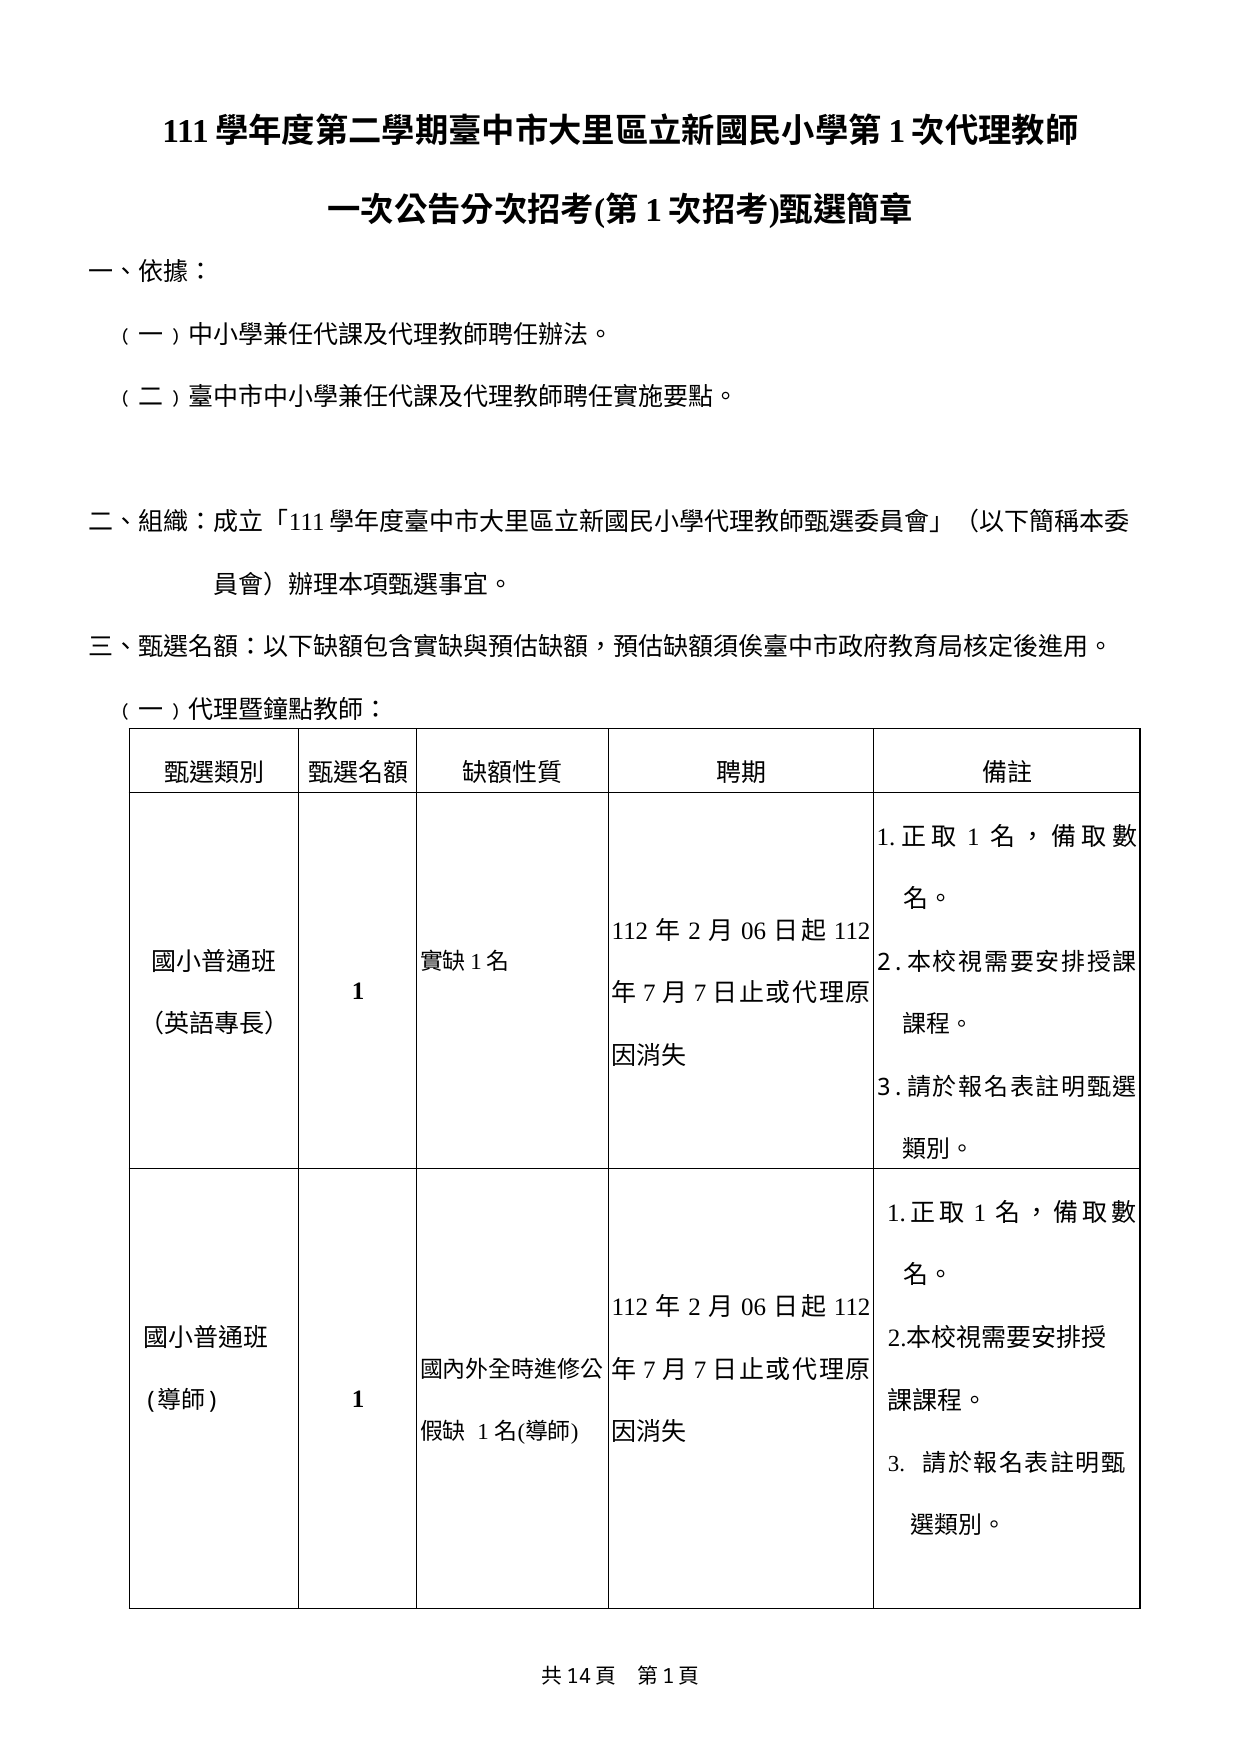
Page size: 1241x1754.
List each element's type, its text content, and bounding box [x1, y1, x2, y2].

table_cell 國內外全時進修公假缺 1 名(導師) [417, 1169, 608, 1607]
table_header 2.本校視需要安排授課課程。 3. 請於報名表註明甄選類別。 [877, 1295, 1136, 1544]
table_cell 112年2月06日起112年7月7日止或代理原因消失 [609, 793, 873, 1168]
table_cell [130, 1169, 298, 1607]
table_cell 1.正取1名，備取數名。 2.本校視需要安排授課課程。 3.請於報名表註明甄選 類別。 [874, 793, 1139, 1168]
text 一、依據： [89, 228, 1152, 291]
table_header 聘期 [609, 729, 873, 792]
table_cell 1 [299, 1169, 416, 1607]
text ﹙一﹚中小學兼任代課及代理教師聘任辦法。 [114, 291, 1152, 353]
text ﹙二﹚臺中市中小學兼任代課及代理教師聘任實施要點。 [114, 353, 1152, 416]
table_header 缺額性質 [417, 729, 608, 792]
table_header 甄選類別 [130, 729, 298, 792]
table_cell 112年2月06日起112年7月7日止或代理原因消失 [609, 1169, 873, 1607]
table_cell 國小普通班 （英語專長） [130, 793, 298, 1168]
table_cell 1 [299, 793, 416, 1168]
table_header 甄選名額 [299, 729, 416, 792]
text 111學年度第二學期臺中市大里區立新國民小學第1次代理教師 [89, 86, 1152, 148]
text 一次公告分次招考(第1次招考)甄選簡章 [89, 166, 1152, 228]
table_header 國小普通班(導師) [133, 1295, 295, 1419]
text 二、組織：成立「111學年度臺中市大里區立新國民小學代理教師甄選委員會」（以下簡稱本委員會）辦理本項甄選事宜。 [89, 478, 1152, 603]
table_cell 1.正取1名，備取數名。 [874, 1169, 1139, 1607]
table_cell 實缺1名 [417, 793, 608, 1168]
text 三、甄選名額：以下缺額包含實缺與預估缺額，預估缺額須俟臺中市政府教育局核定後進用。 [89, 603, 1152, 666]
table_header 備註 [874, 729, 1139, 792]
text ﹙一﹚代理暨鐘點教師： [114, 666, 1152, 728]
